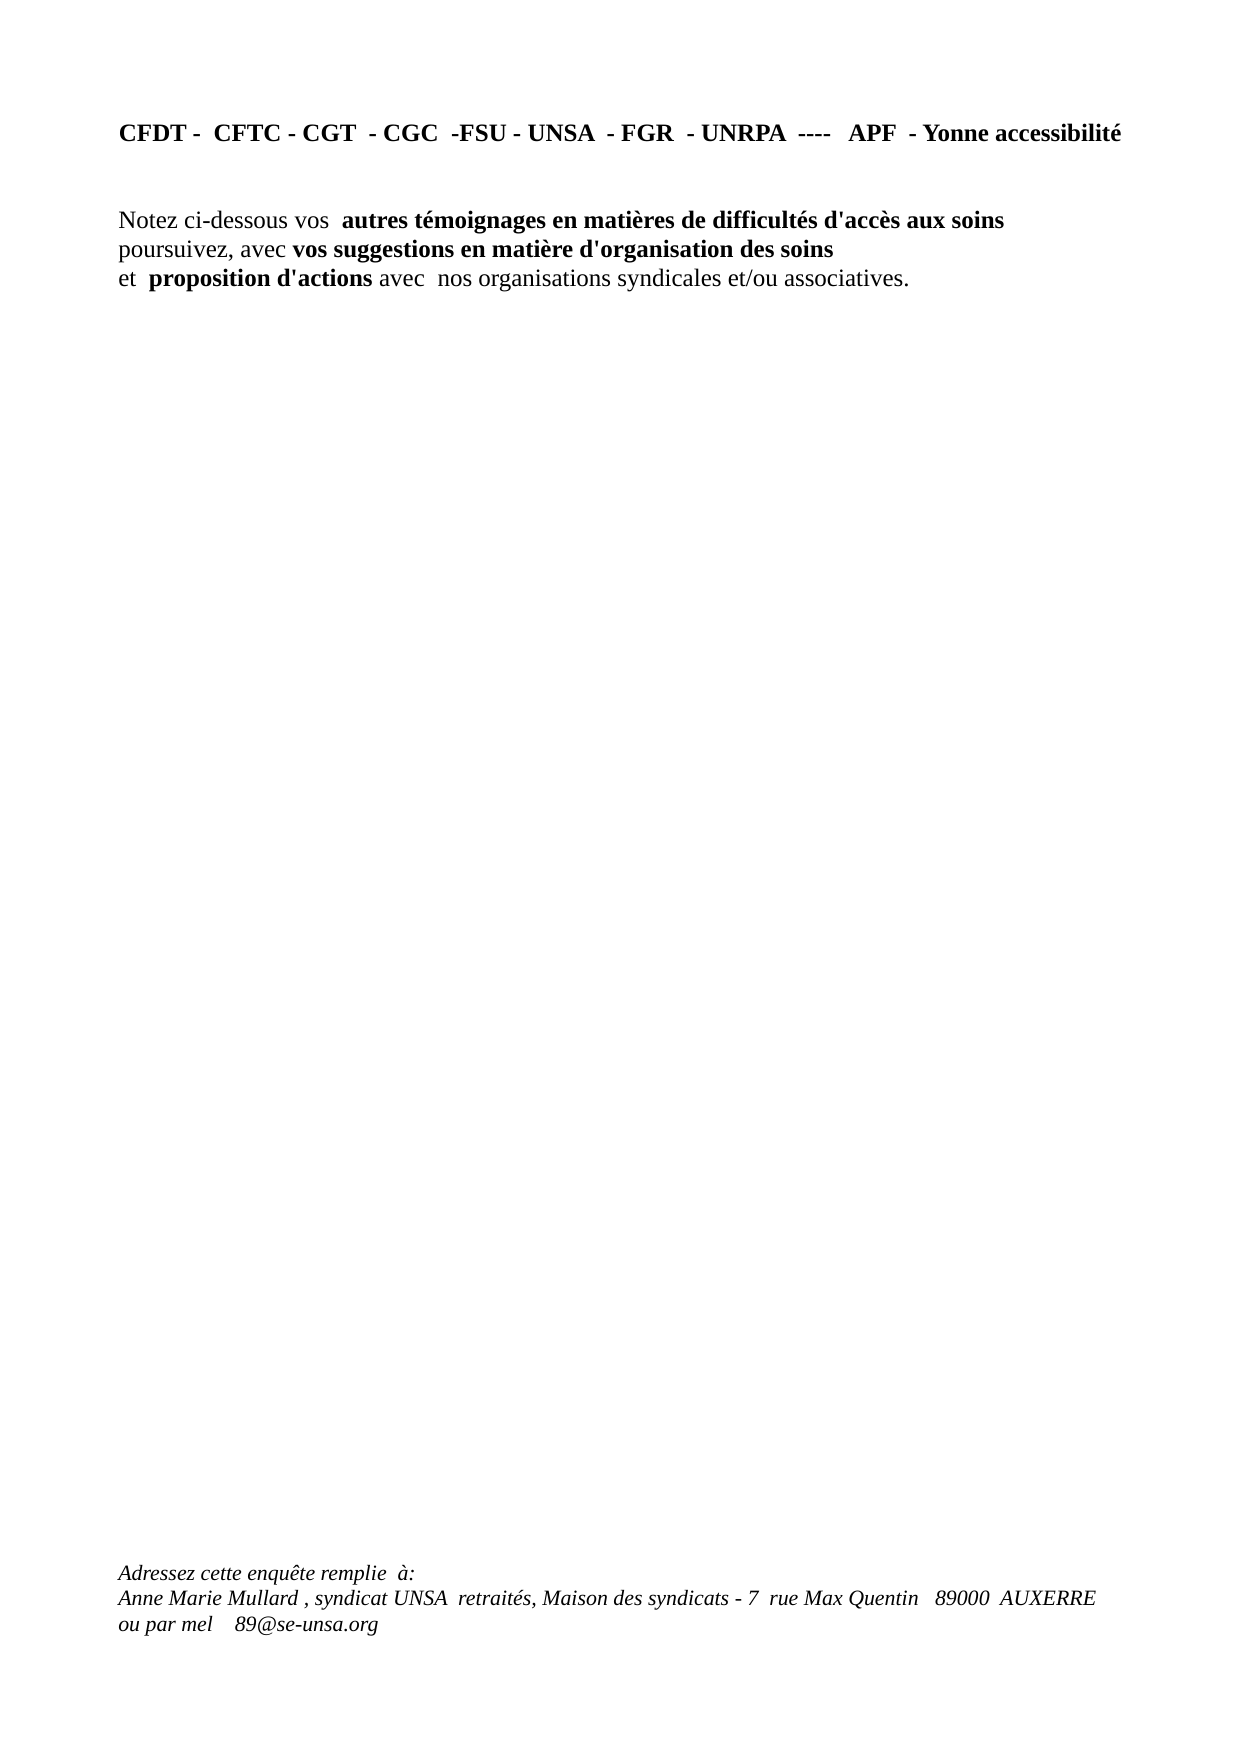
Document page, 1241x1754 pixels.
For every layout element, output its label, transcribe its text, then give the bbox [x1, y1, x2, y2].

text poursuivez, avec vos suggestions en matière d'organisation des soins [118, 234, 1122, 263]
text et proposition d'actions avec nos organisations syndicales et/ou associatives. [118, 263, 1122, 291]
text Notez ci-dessous vos autres témoignages en matières de difficultés d'accès aux soins [118, 205, 1122, 234]
